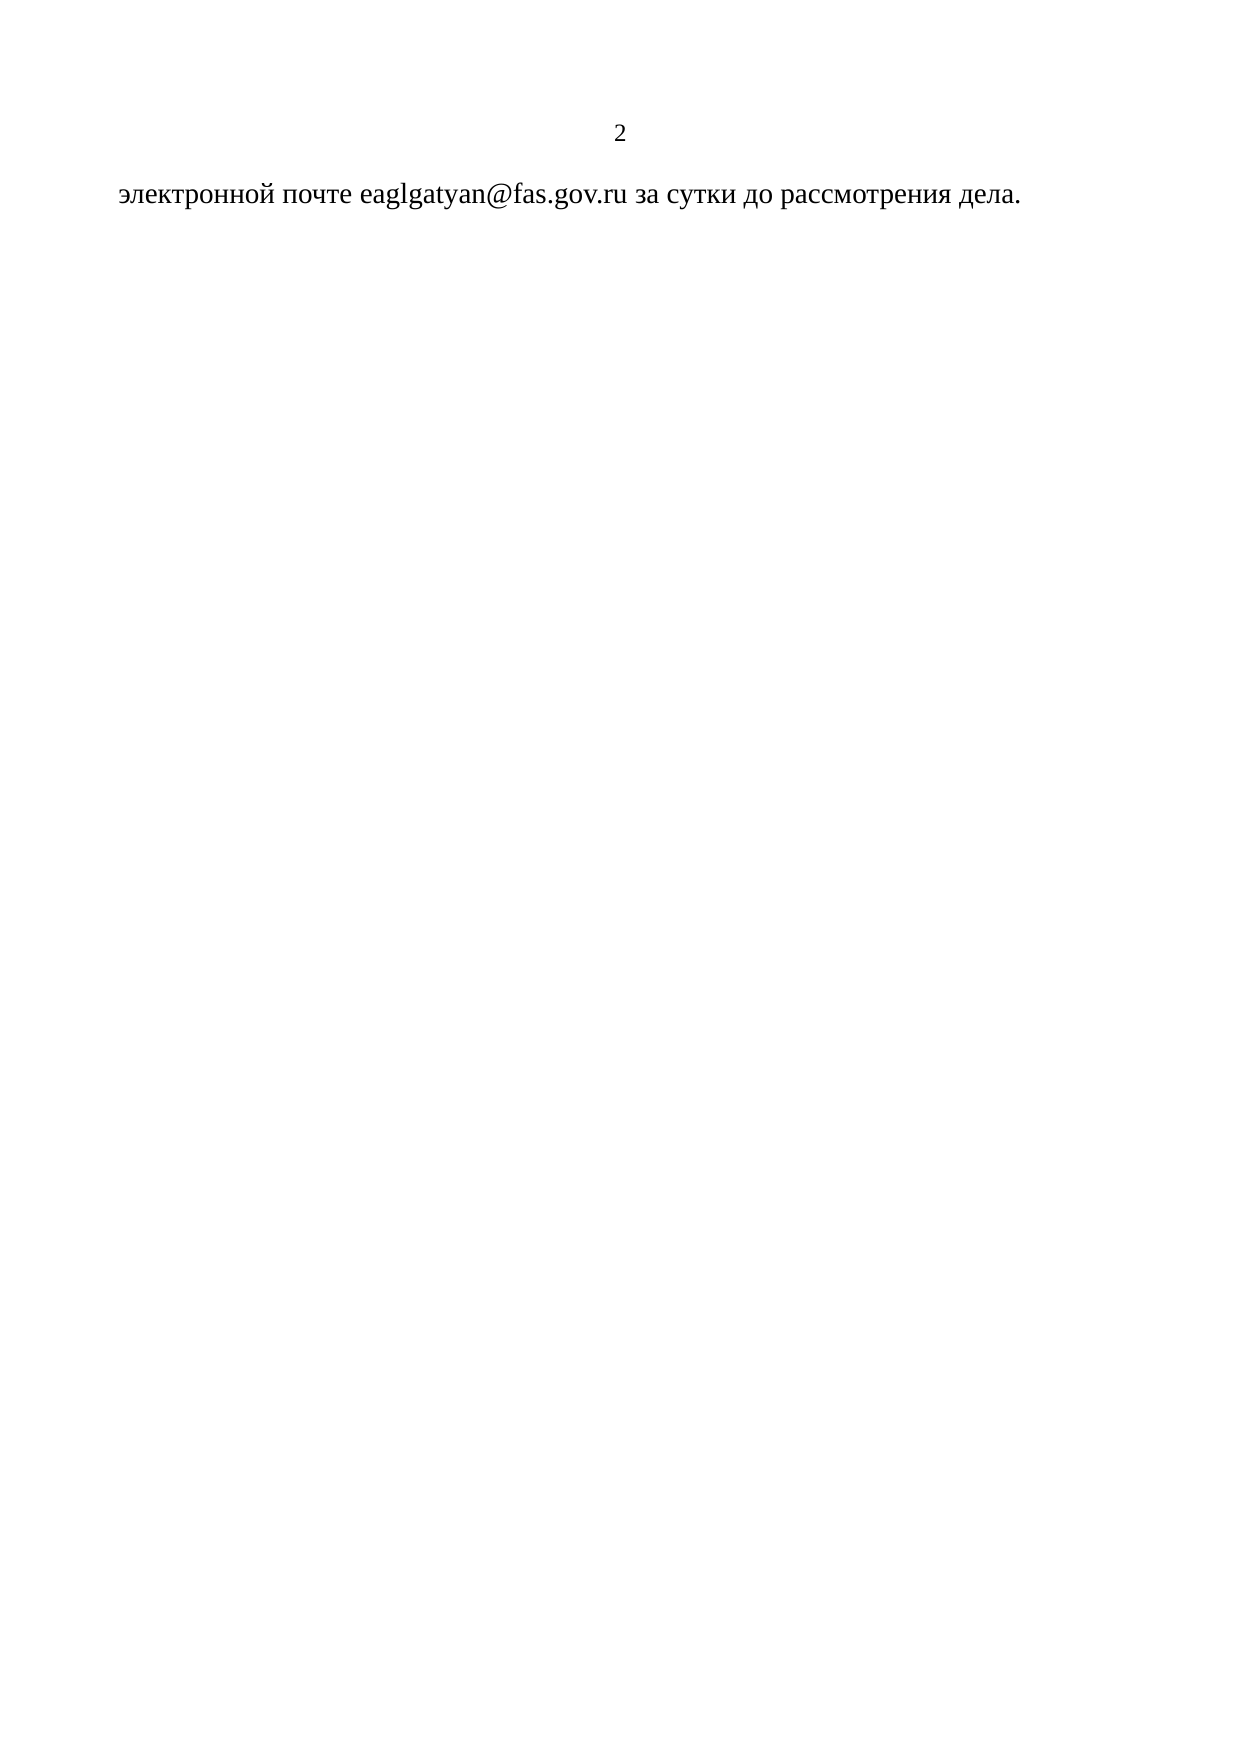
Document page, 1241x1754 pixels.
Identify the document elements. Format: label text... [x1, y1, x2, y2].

text электронной почте eaglgatyan@fas.gov.ru за сутки до рассмотрения дела. [118, 176, 1122, 210]
